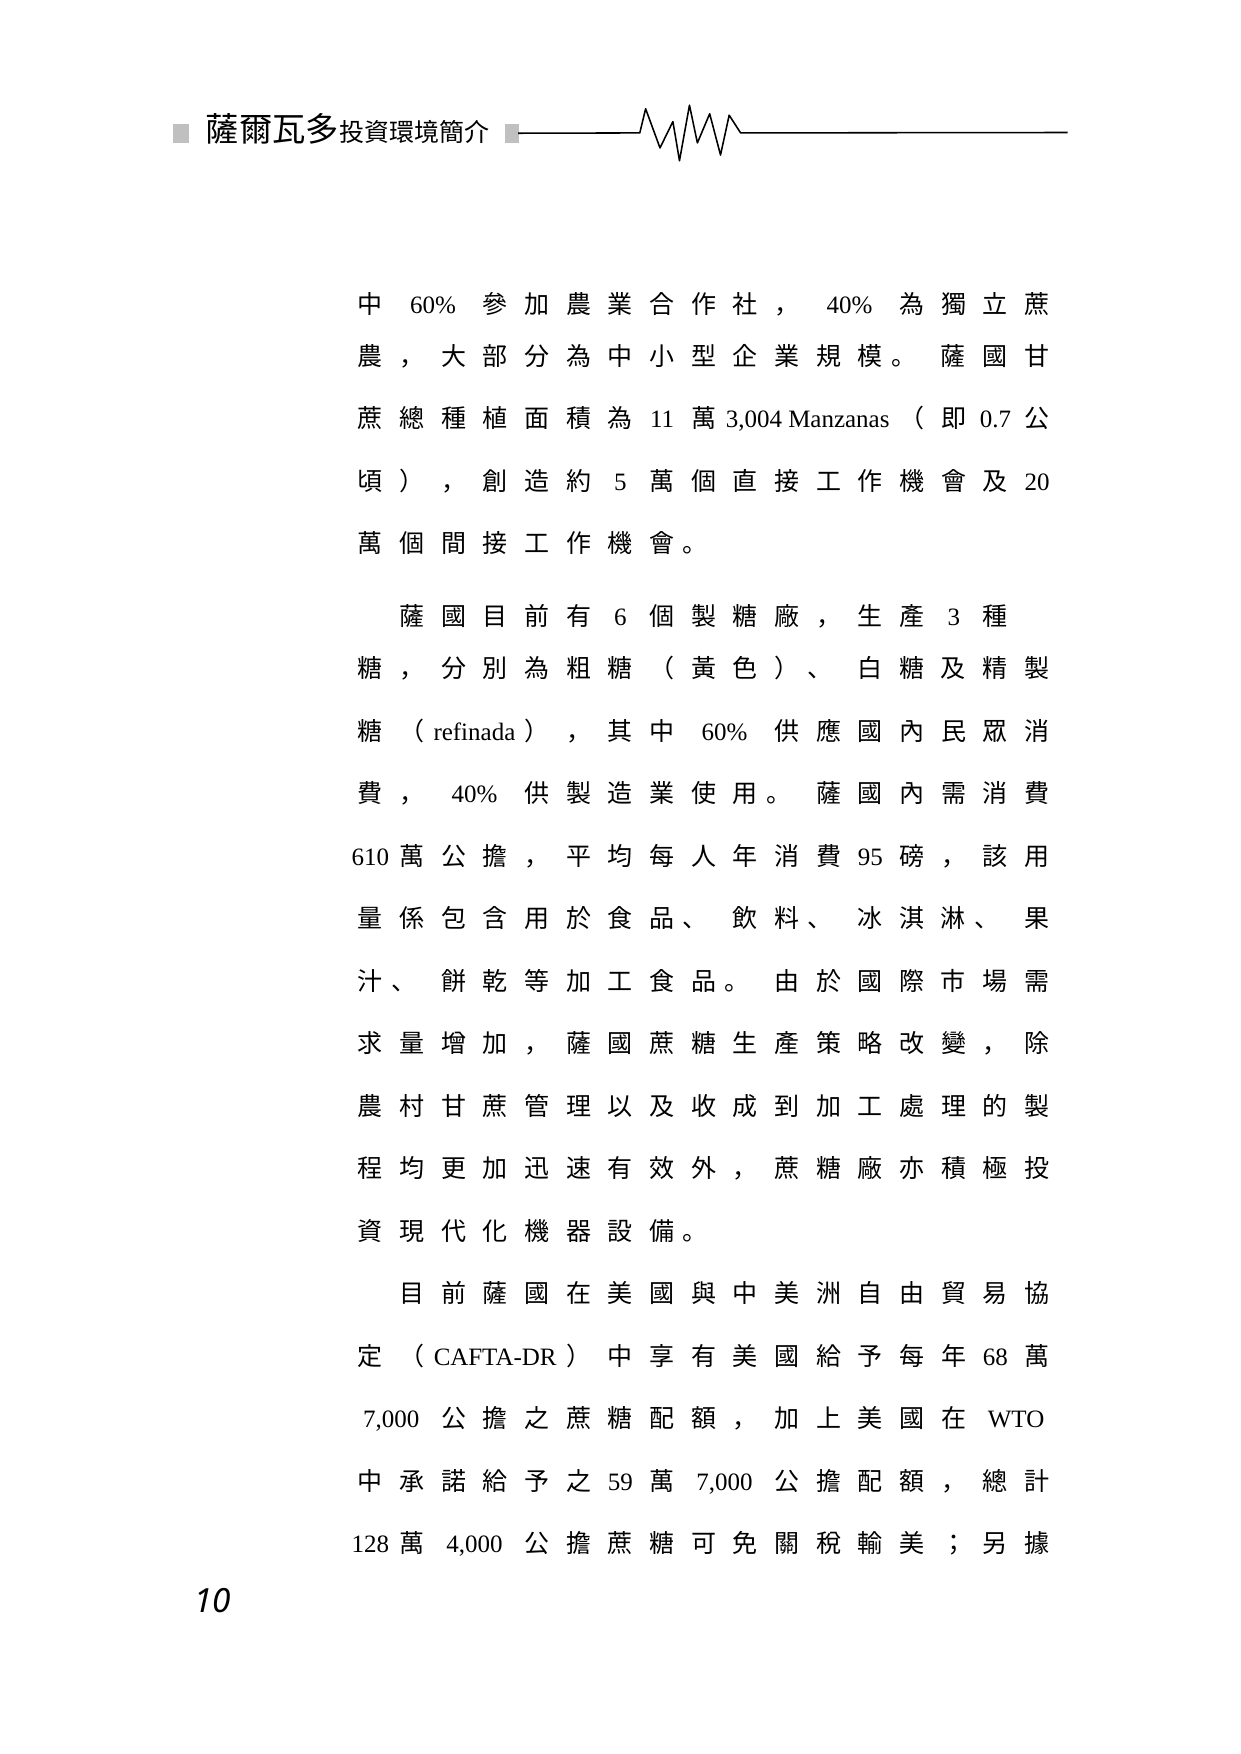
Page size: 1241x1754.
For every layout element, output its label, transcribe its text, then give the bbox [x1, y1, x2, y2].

text 目前薩國在美國與中美洲自由貿易協定（CAFTA-DR）中享有美國給予每年68萬7,000公擔之蔗糖配額，加上美國在WTO中承諾給予之59萬7,000公擔配額，總計128萬4,000公擔蔗糖可免關稅輸美；另據 [330, 1250, 1058, 1563]
text 中60%參加農業合作社，40%為獨立蔗農，大部分為中小型企業規模。薩國甘蔗總種植面積為11萬3,004 Manzanas（即0.7公頃），創造約5萬個直接工作機會及20萬個間接工作機會。 [330, 250, 1058, 563]
text 薩國目前有6個製糖廠，生產3種糖，分別為粗糖（黃色）、白糖及精製糖（refinada），其中60%供應國內民眾消費，40%供製造業使用。薩國內需消費610萬公擔，平均每人年消費95磅，該用量係包含用於食品、飲料、冰淇淋、果汁、餅乾等加工食品。由於國際市場需求量增加，薩國蔗糖生產策略改變，除農村甘蔗管理以及收成到加工處理的製程均更加迅速有效外，蔗糖廠亦積極投資現代化機器設備。 [330, 563, 1058, 1250]
